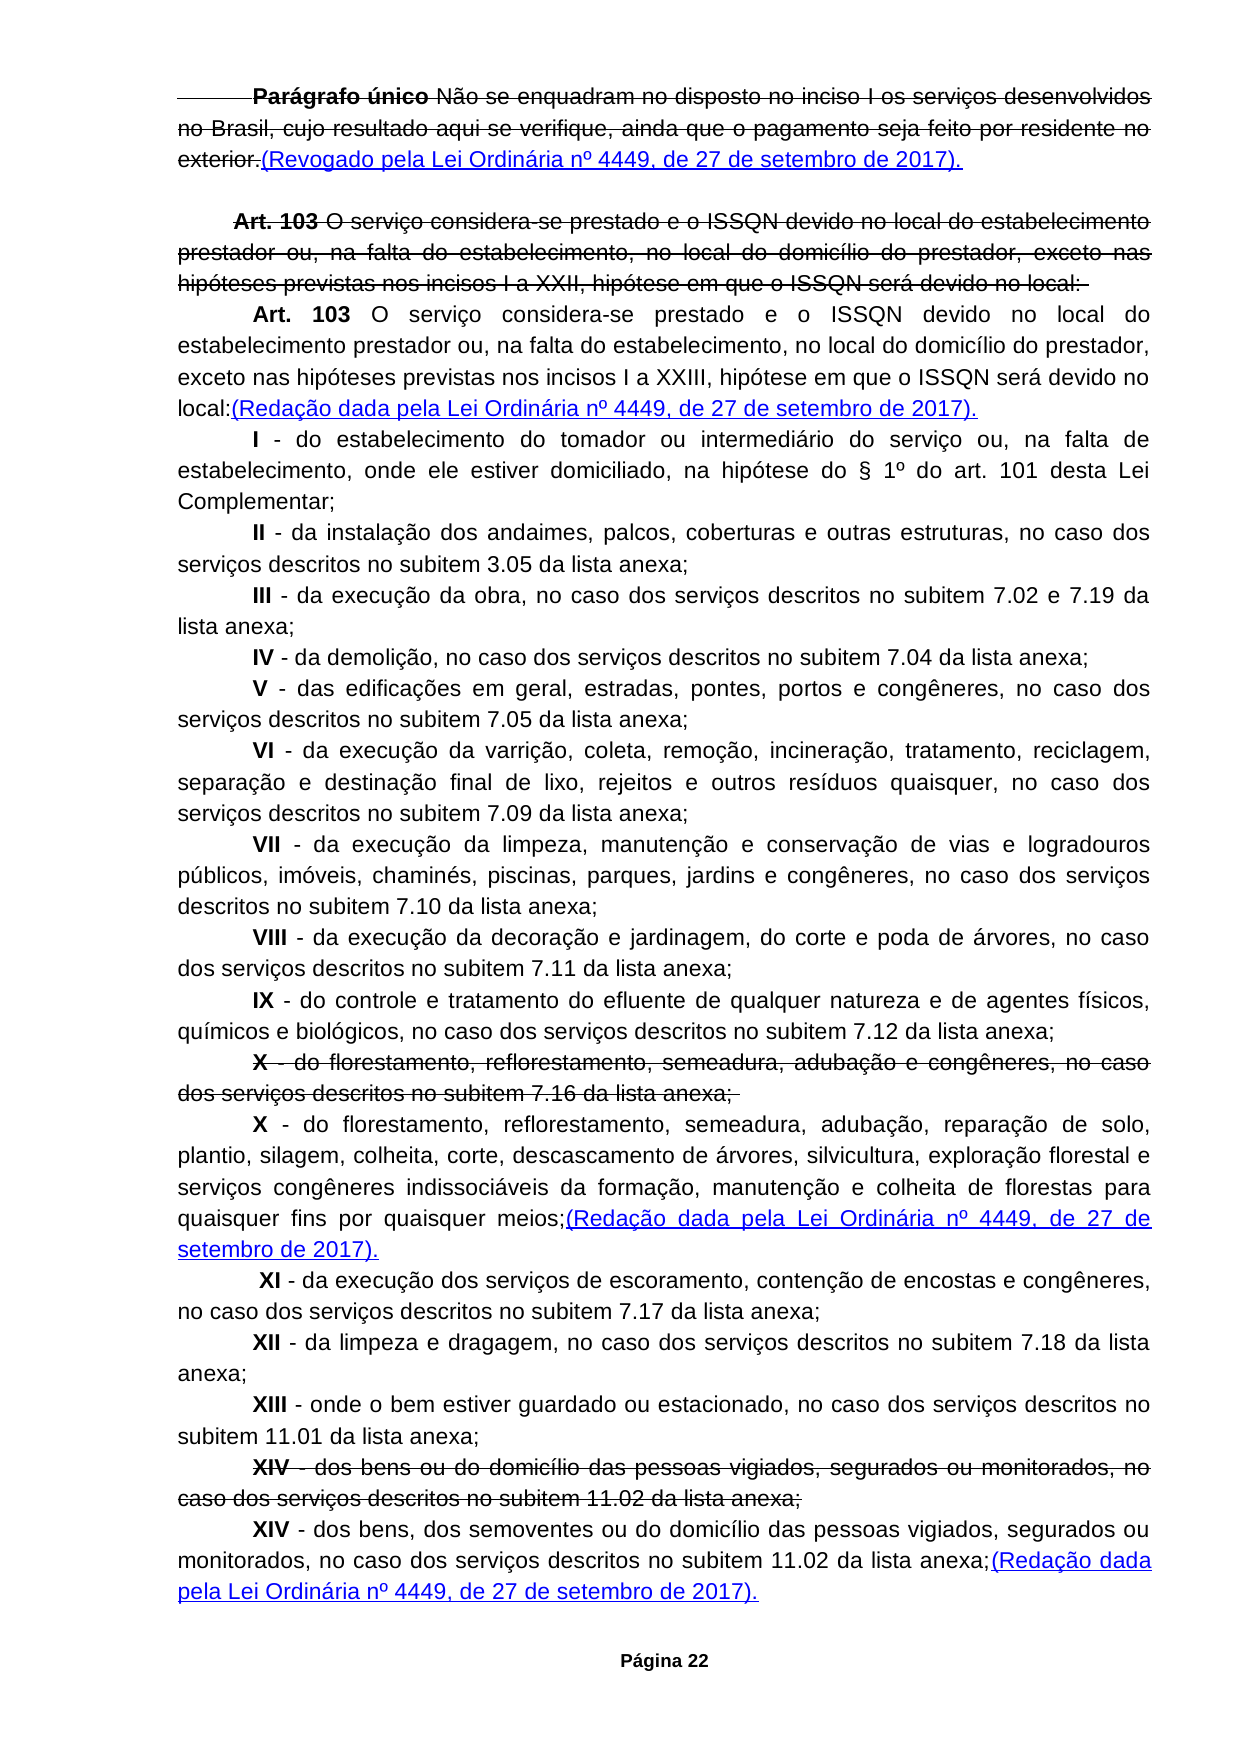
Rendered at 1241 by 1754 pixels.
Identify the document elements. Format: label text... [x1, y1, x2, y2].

text Art. 103 O serviço considera-se prestado e o ISSQN devido no local do estabelecimento prestador ou, na falta do estabelecimento, no local do domicílio do prestador, exceto nas hipóteses previstas nos incisos I a XXII, hipótese em que o ISSQN será devido no local: [177, 207, 1152, 253]
text XIII - onde o bem estiver guardado ou estacionado, no caso dos serviços descritos no subitem 11.01 da lista anexa; [177, 1391, 1152, 1449]
text I - do estabelecimento do tomador ou intermediário do serviço ou, na falta de estabelecimento, onde ele estiver domiciliado, na hipótese do § 1º do art. 101 desta Lei Complementar; [177, 425, 1152, 515]
text X - do florestamento, reflorestamento, semeadura, adubação e congêneres, no caso dos serviços descritos no subitem 7.16 da lista anexa; [177, 1048, 1152, 1106]
text XI - da execução dos serviços de escoramento, contenção de encostas e congêneres, no caso dos serviços descritos no subitem 7.17 da lista anexa; [177, 1266, 1152, 1324]
text VII - da execução da limpeza, manutenção e conservação de vias e logradouros públicos, imóveis, chaminés, piscinas, parques, jardins e congêneres, no caso dos serviços descritos no subitem 7.10 da lista anexa; [177, 830, 1152, 919]
text Art. 103 O serviço considera-se prestado e o ISSQN devido no local do estabelecimento prestador ou, na falta do estabelecimento, no local do domicílio do prestador, exceto nas hipóteses previstas nos incisos I a XXIII, hipótese em que o ISSQN será devido no local:(Redação dada pela Lei Ordinária nº 4449, de 27 de setembro de 2017). [177, 301, 1152, 421]
text Parágrafo único Não se enquadram no disposto no inciso I os serviços desenvolvidos no Brasil, cujo resultado aqui se verifique, ainda que o pagamento seja feito por residente no exterior.(Revogado pela Lei Ordinária nº 4449, de 27 de setembro de 2017). [177, 99, 1152, 172]
text II - da instalação dos andaimes, palcos, coberturas e outras estruturas, no caso dos serviços descritos no subitem 3.05 da lista anexa; [177, 519, 1152, 577]
text XIV - dos bens, dos semoventes ou do domicílio das pessoas vigiados, segurados ou monitorados, no caso dos serviços descritos no subitem 11.02 da lista anexa;(Redação dada pela Lei Ordinária nº 4449, de 27 de setembro de 2017). [177, 1515, 1152, 1605]
text Parágrafo único Não se enquadram no disposto no inciso I os serviços desenvolvidos no Brasil, cujo resultado aqui se verifique, ainda que o pagamento seja feito por residente no exterior.(Revogado pela Lei Ordinária nº 4449, de 27 de setembro de 2017). [177, 83, 1152, 98]
text III - da execução da obra, no caso dos serviços descritos no subitem 7.02 e 7.19 da lista anexa; [177, 581, 1152, 639]
text VIII - da execução da decoração e jardinagem, do corte e poda de árvores, no caso dos serviços descritos no subitem 7.11 da lista anexa; [177, 924, 1152, 982]
text Art. 103 O serviço considera-se prestado e o ISSQN devido no local do estabelecimento prestador ou, na falta do estabelecimento, no local do domicílio do prestador, exceto nas hipóteses previstas nos incisos I a XXII, hipótese em que o ISSQN será devido no local: [177, 254, 1152, 297]
text VI - da execução da varrição, coleta, remoção, incineração, tratamento, reciclagem, separação e destinação final de lixo, rejeitos e outros resíduos quaisquer, no caso dos serviços descritos no subitem 7.09 da lista anexa; [177, 737, 1152, 826]
text XII - da limpeza e dragagem, no caso dos serviços descritos no subitem 7.18 da lista anexa; [177, 1328, 1152, 1387]
text IV - da demolição, no caso dos serviços descritos no subitem 7.04 da lista anexa; [177, 643, 1152, 670]
text IX - do controle e tratamento do efluente de qualquer natureza e de agentes físicos, químicos e biológicos, no caso dos serviços descritos no subitem 7.12 da lista anexa; [177, 986, 1152, 1044]
text V - das edificações em geral, estradas, pontes, portos e congêneres, no caso dos serviços descritos no subitem 7.05 da lista anexa; [177, 674, 1152, 733]
text X - do florestamento, reflorestamento, semeadura, adubação, reparação de solo, plantio, silagem, colheita, corte, descascamento de árvores, silvicultura, exploração florestal e serviços congêneres indissociáveis da formação, manutenção e colheita de florestas para quaisquer fins por quaisquer meios;(Redação dada pela Lei Ordinária nº 4449, de 27 de setembro de 2017). [177, 1111, 1152, 1262]
text XIV - dos bens ou do domicílio das pessoas vigiados, segurados ou monitorados, no caso dos serviços descritos no subitem 11.02 da lista anexa; [177, 1453, 1152, 1511]
